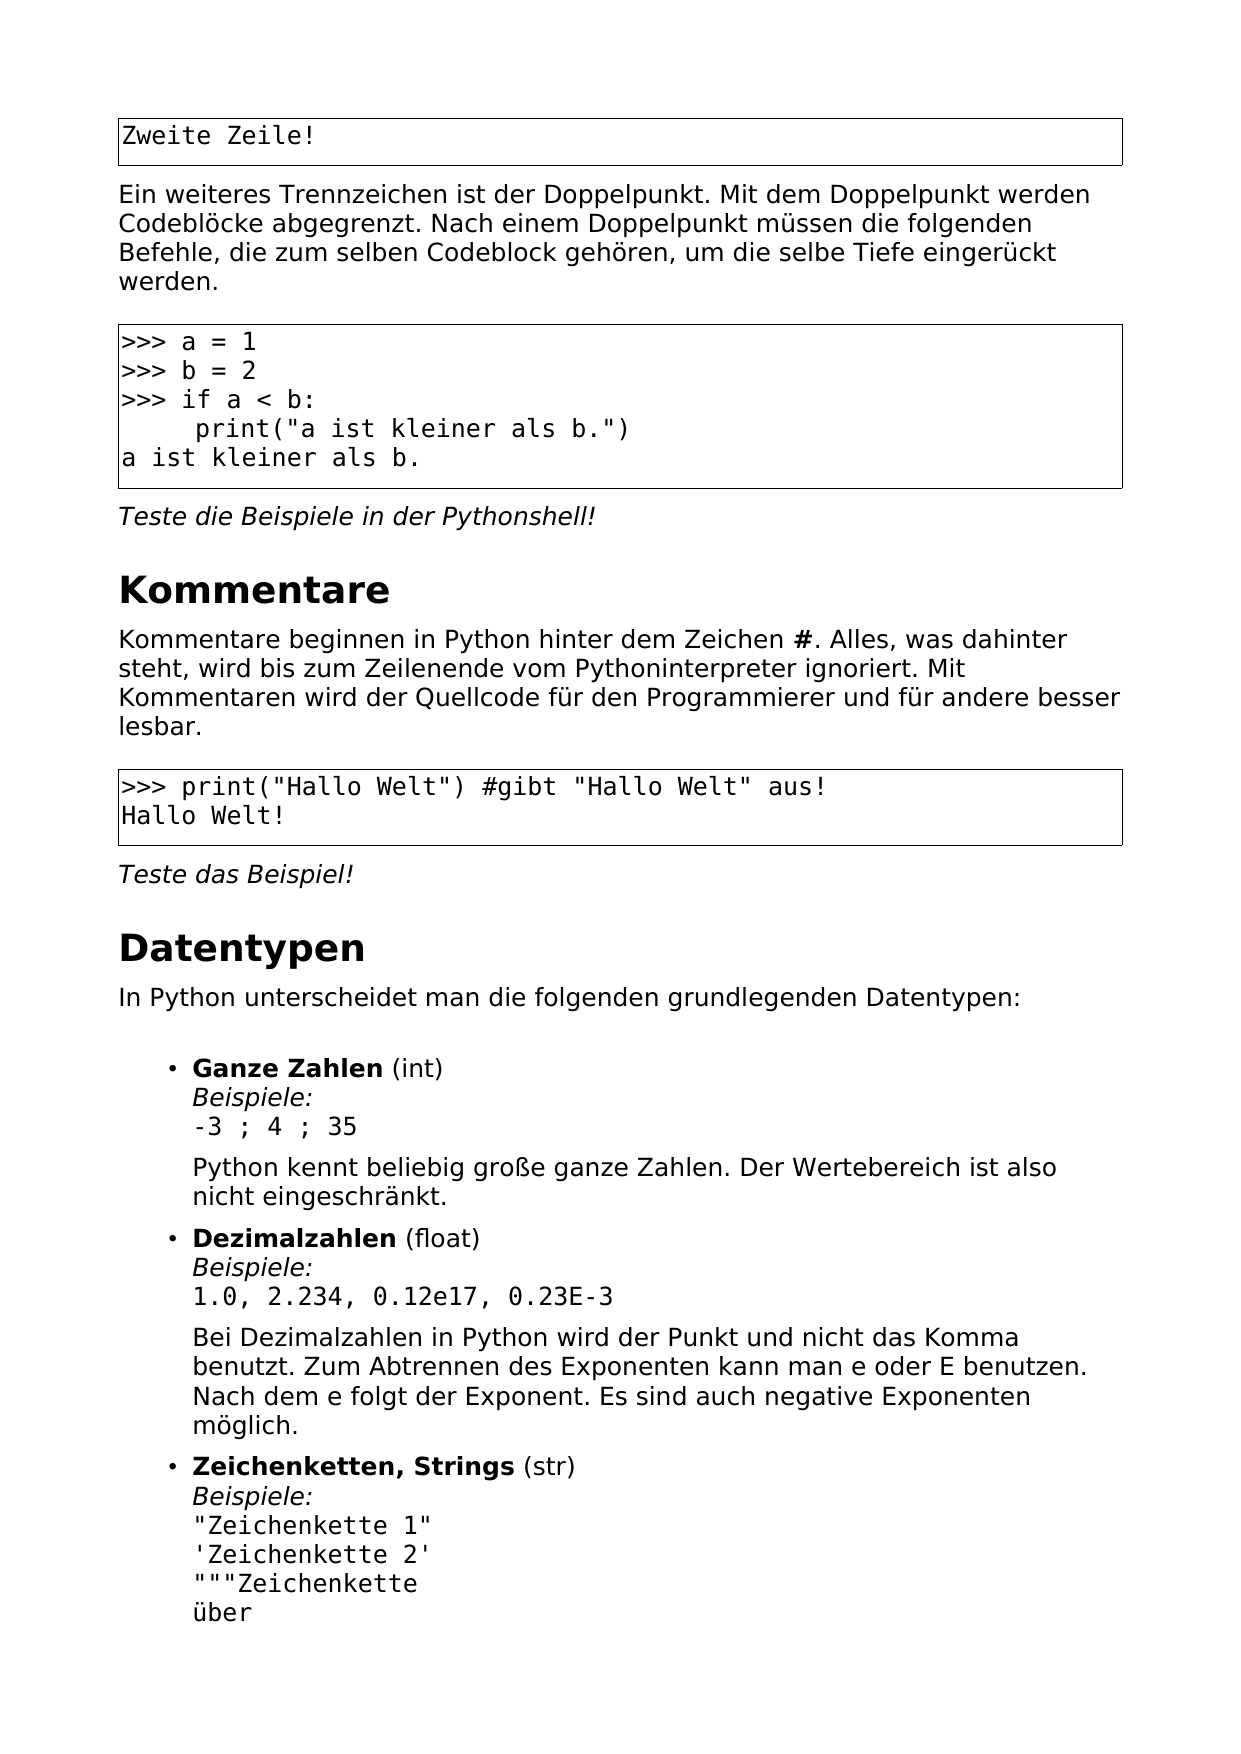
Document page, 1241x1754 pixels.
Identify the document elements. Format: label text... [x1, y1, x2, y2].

list Ganze Zahlen (int) Beispiele: [177, 1054, 1122, 1112]
subtitle Kommentare [118, 569, 1122, 613]
list Dezimalzahlen (float) Beispiele: [177, 1224, 1122, 1282]
list 1.0, 2.234, 0.12e17, 0.23E-3 [177, 1282, 1122, 1312]
text Kommentare beginnen in Python hinter dem Zeichen #. Alles, was dahinter steht, wird bis zum Zeilenende vom Pythoninterpreter ignoriert. Mit Kommentaren wird der Quellcode für den Programmierer und für andere besser lesbar. [118, 625, 1122, 742]
text Teste die Beispiele in der Pythonshell! [118, 502, 1122, 531]
text Teste das Beispiel! [118, 860, 1122, 889]
text Ein weiteres Trennzeichen ist der Doppelpunkt. Mit dem Doppelpunkt werden Codeblöcke abgegrenzt. Nach einem Doppelpunkt müssen die folgenden Befehle, die zum selben Codeblock gehören, um die selbe Tiefe eingerückt werden. [118, 180, 1122, 297]
list -3 ; 4 ; 35 [177, 1112, 1122, 1141]
table_header >>> a = 1 >>> b = 2 >>> if a < b: print("a ist kleiner als b.") a ist kleiner als b. [119, 325, 1122, 487]
subtitle Datentypen [118, 927, 1122, 970]
list Zeichenketten, Strings (str) Beispiele: [177, 1452, 1122, 1511]
table_header Zweite Zeile! [119, 119, 1122, 165]
list Bei Dezimalzahlen in Python wird der Punkt und nicht das Komma benutzt. Zum Abtrennen des Exponenten kann man e oder E benutzen. Nach dem e folgt der Exponent. Es sind auch negative Exponenten möglich. [177, 1323, 1122, 1440]
table_header >>> print("Hallo Welt") #gibt "Hallo Welt" aus! Hallo Welt! [119, 770, 1122, 845]
list "Zeichenkette 1" 'Zeichenkette 2' """Zeichenkette über [177, 1511, 1122, 1627]
list Python kennt beliebig große ganze Zahlen. Der Wertebereich ist also nicht eingeschränkt. [177, 1153, 1122, 1212]
text In Python unterscheidet man die folgenden grundlegenden Datentypen: [118, 983, 1122, 1012]
